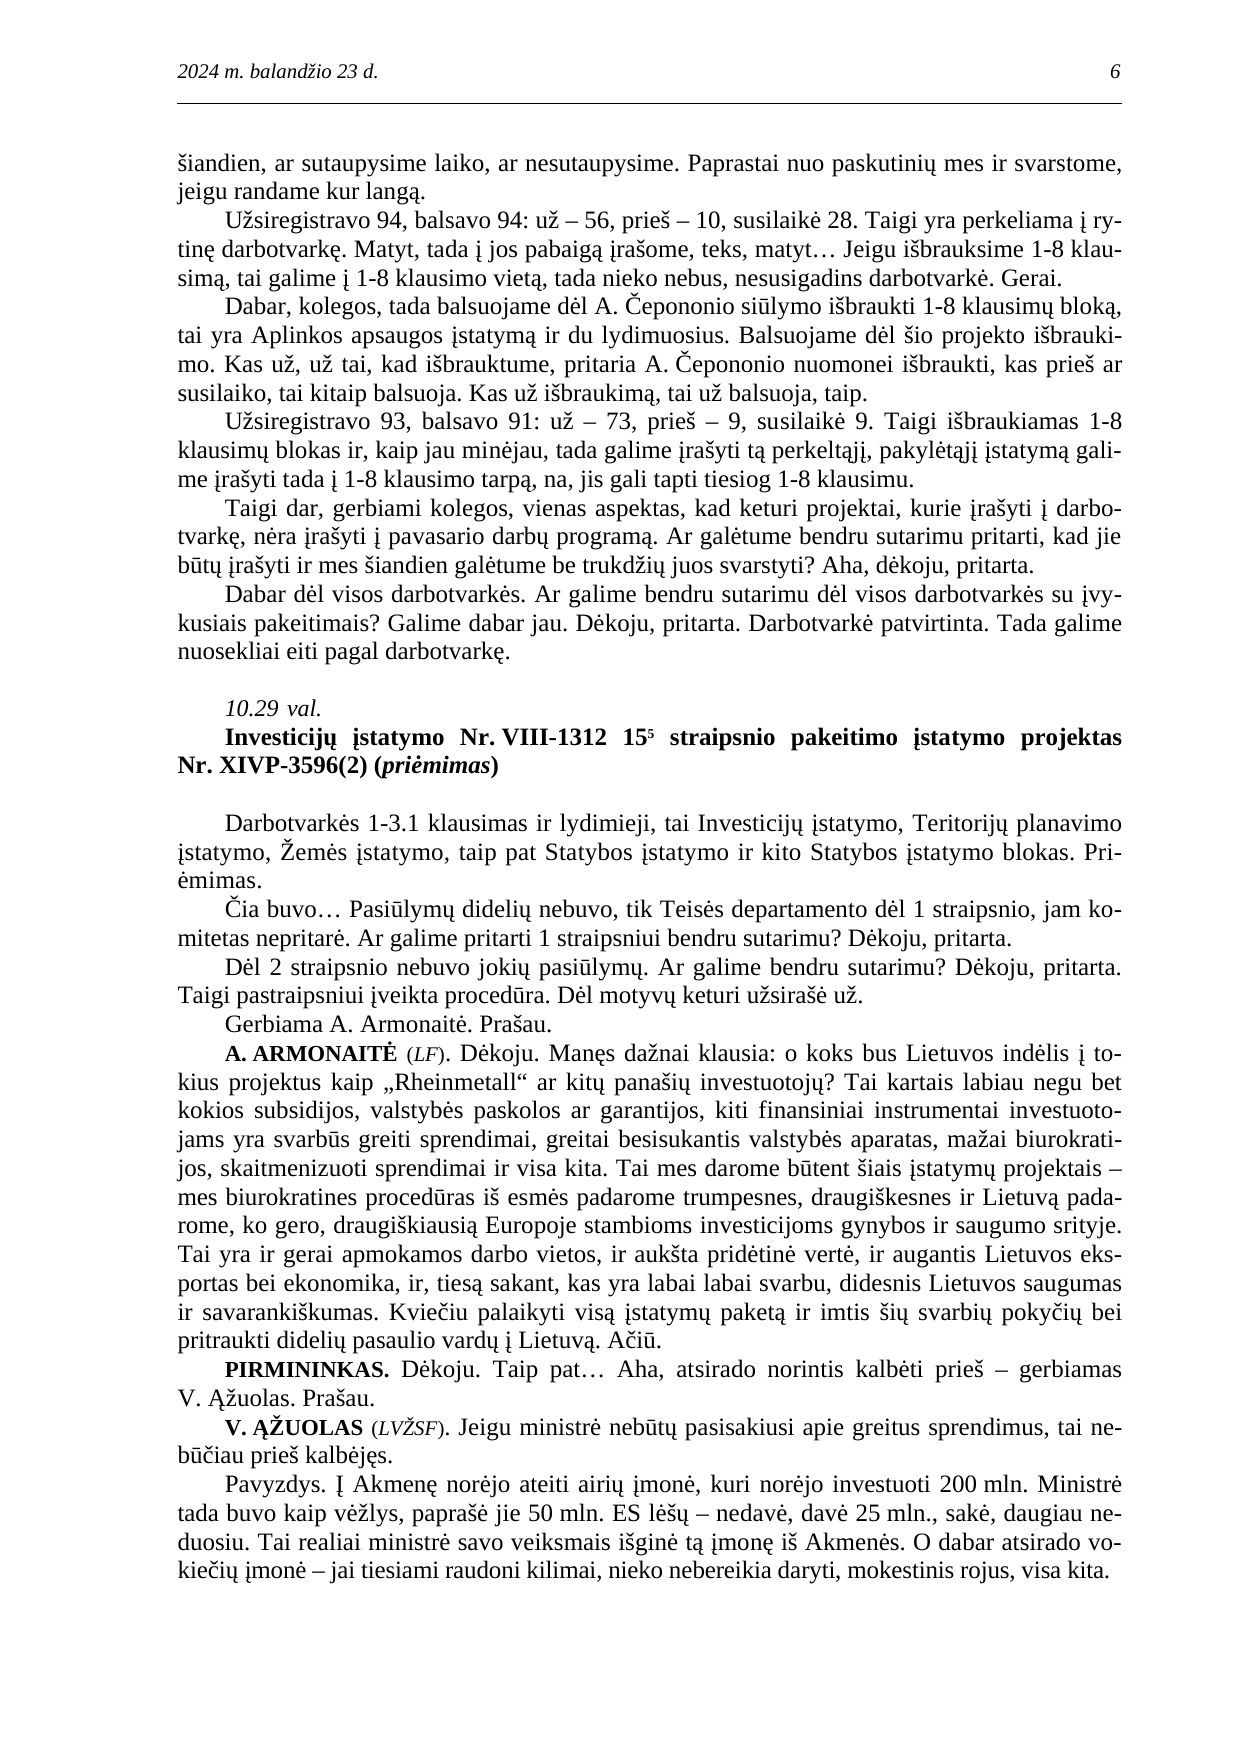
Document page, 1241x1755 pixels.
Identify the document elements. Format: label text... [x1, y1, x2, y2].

text Už­si­re­gist­ra­vo 94, bal­sa­vo 94: už – 56, prieš – 10, su­si­lai­kė 28. Tai­gi yra per­ke­lia­ma į ry­ti­nę dar­bo­tvarkę. Ma­tyt, ta­da į jos pa­bai­gą įra­šo­me, teks, ma­tyt… Jei­gu iš­brauk­si­me 1-8 klau­si­mą, tai ga­li­me į 1-8 klau­si­mo vie­tą, ta­da nie­ko ne­bus, ne­su­si­ga­dins dar­bo­tvarkė. Ge­rai. [177, 205, 1122, 291]
text Da­bar, ko­le­gos, ta­da bal­suo­ja­me dėl A. Če­po­no­nio siū­ly­mo iš­brauk­ti 1-8 klau­si­mų blo­ką, tai yra Ap­lin­kos ap­sau­gos įsta­ty­mą ir du ly­di­muo­sius. Bal­suo­ja­me dėl šio pro­jek­to iš­brau­ki­mo. Kas už, už tai, kad iš­brauk­tu­me, pri­ta­ria A. Če­po­no­nio nuo­mo­nei iš­brauk­ti, kas prieš ar su­si­lai­ko, tai ki­taip bal­suo­ja. Kas už iš­brau­ki­mą, tai už bal­suo­ja, taip. [177, 291, 1122, 406]
text PIRMININKAS. Dė­ko­ju. Taip pat… Aha, at­si­ra­do no­rin­tis kal­bė­ti prieš – ger­bia­mas V. Ąžuo­las. Pra­šau. [177, 1354, 1122, 1412]
text Tai­gi dar, ger­bia­mi ko­le­gos, vie­nas as­pek­tas, kad ke­tu­ri pro­jek­tai, ku­rie įra­šy­ti į dar­bo­tvar­kę, nė­ra įra­šy­ti į pa­va­sa­rio dar­bų pro­gra­mą. Ar ga­lė­tu­me ben­dru su­ta­ri­mu pri­tar­ti, kad jie bū­tų įra­šy­ti ir mes šian­dien ga­lė­tu­me be truk­džių juos svars­ty­ti? Aha, dė­ko­ju, pri­tar­ta. [177, 493, 1122, 579]
text Dėl 2 straips­nio ne­bu­vo jo­kių pa­siū­ly­mų. Ar ga­li­me ben­dru su­ta­ri­mu? Dė­ko­ju, pri­tar­ta. Tai­gi pa­straips­niui įveik­ta pro­ce­dū­ra. Dėl mo­ty­vų ke­tu­ri už­si­ra­šė už. [177, 952, 1122, 1009]
text A. ARMONAITĖ (LF). Dė­ko­ju. Ma­nęs daž­nai klau­sia: o koks bus Lie­tu­vos in­dė­lis į to­kius pro­jek­tus kaip „Rhein­me­tall“ ar ki­tų pa­na­šių in­ves­tuo­to­jų? Tai kar­tais la­biau ne­gu bet ko­kios sub­si­di­jos, vals­ty­bės pa­sko­los ar ga­ran­ti­jos, ki­ti fi­nan­si­niai in­stru­men­tai in­ves­tuo­to­jams yra svar­būs grei­ti spren­di­mai, grei­tai be­si­su­kan­tis vals­ty­bės apa­ra­tas, ma­žai biu­ro­kra­ti­jos, skait­me­ni­zuo­ti spren­di­mai ir vi­sa ki­ta. Tai mes da­ro­me bū­tent šiais įsta­ty­mų pro­jek­tais – mes biu­ro­kratines pro­ce­dū­ras iš es­mės pa­da­ro­me trum­pes­nes, drau­giš­kes­nes ir Lie­tu­vą pa­da­ro­me, ko ge­ro, drau­giš­kiau­sią Eu­ro­po­je stam­bioms in­ves­ti­ci­joms gy­ny­bos ir sau­gu­mo sri­ty­je. Tai yra ir ge­rai ap­mo­ka­mos dar­bo vie­tos, ir aukš­ta pri­dė­ti­nė ver­tė, ir au­gan­tis Lie­tu­vos eks­por­tas bei eko­no­mi­ka, ir, tie­są sa­kant, kas yra la­bai la­bai svar­bu, di­des­nis Lie­tu­vos sau­gu­mas ir sa­va­ran­kiš­ku­mas. Kvie­čiu pa­lai­ky­ti vi­są įsta­ty­mų pa­ke­tą ir im­tis šių svar­bių po­ky­čių bei pri­trauk­ti di­de­lių pa­sau­lio var­dų į Lie­tu­vą. Ačiū. [177, 1038, 1122, 1354]
text Da­bar dėl vi­sos dar­bo­tvarkės. Ar ga­li­me ben­dru su­ta­ri­mu dėl vi­sos dar­bo­tvarkės su įvy­ku­siais pa­kei­ti­mais? Ga­li­me da­bar jau. Dė­ko­ju, pri­tar­ta. Dar­bo­tvarkė pa­tvir­tin­ta. Ta­da ga­li­me nuo­sek­liai ei­ti pa­gal dar­bo­tvarkę. [177, 579, 1122, 665]
text šian­dien, ar su­tau­py­si­me lai­ko, ar ne­su­tau­py­si­me. Pa­pras­tai nuo pas­ku­ti­nių mes ir svars­to­me, jei­gu ran­da­me kur lan­gą. [177, 148, 1122, 205]
text Pa­vyz­dys. Į Ak­me­nę no­rė­jo at­ei­ti ai­rių įmo­nė, ku­ri no­rė­jo in­ves­tuo­ti 200 mln. Mi­nist­rė ta­da bu­vo kaip vėž­lys, pa­pra­šė jie 50 mln. ES lė­šų – ne­da­vė, da­vė 25 mln., sa­kė, dau­giau ne­duo­siu. Tai re­a­liai mi­nist­rė sa­vo veiks­mais iš­gi­nė tą įmo­nę iš Ak­me­nės. O da­bar at­si­ra­do vo­kie­čių įmo­nė – jai tie­sia­mi rau­do­ni ki­li­mai, nie­ko ne­be­rei­kia da­ry­ti, mo­kes­ti­nis ro­jus, vi­sa ki­ta. [177, 1469, 1122, 1584]
text 10.29 val. [224, 694, 1122, 722]
text Ger­bia­ma A. Ar­mo­nai­tė. Pra­šau. [177, 1009, 1122, 1038]
text In­ves­ti­ci­jų įsta­ty­mo Nr. VIII-1312 155 straips­nio pa­kei­ti­mo įsta­ty­mo pro­jek­tas Nr. XIVP-3596(2) (pri­ėmi­mas) [177, 722, 1122, 779]
text Čia bu­vo… Pa­siū­ly­mų di­de­lių ne­bu­vo, tik Tei­sės de­par­ta­men­to dėl 1 straips­nio, jam ko­mi­te­tas ne­pri­ta­rė. Ar ga­li­me pritarti 1 straips­niui ben­dru su­ta­ri­mu? Dė­ko­ju, pri­tar­ta. [177, 894, 1122, 952]
text V. ĄŽUOLAS (LVŽSF). Jei­gu mi­nist­rė ne­bū­tų pa­si­sa­kiu­si apie grei­tus spren­di­mus, tai ne­bū­čiau prieš kal­bė­jęs. [177, 1412, 1122, 1469]
text Dar­bo­tvarkės 1-3.1 klau­si­mas ir ly­di­mie­ji, tai In­ves­ti­ci­jų įsta­ty­mo, Te­ri­to­ri­jų pla­na­vi­mo įsta­ty­mo, Že­mės įsta­ty­mo, taip pat Sta­ty­bos įsta­ty­mo ir ki­to Sta­ty­bos įsta­ty­mo blo­kas. Pri­ėmi­mas. [177, 808, 1122, 894]
text Už­si­re­gist­ra­vo 93, bal­sa­vo 91: už – 73, prieš – 9, su­si­lai­kė 9. Tai­gi iš­brau­kia­mas 1-8 klau­si­mų blo­kas ir, kaip jau mi­nė­jau, ta­da ga­li­me įra­šy­ti tą per­kel­tą­jį, pa­ky­lė­tą­jį įsta­ty­mą ga­li­me įra­šy­ti ta­da į 1-8 klau­si­mo tar­pą, na, jis ga­li tap­ti tie­siog 1-8 klau­si­mu. [177, 406, 1122, 493]
